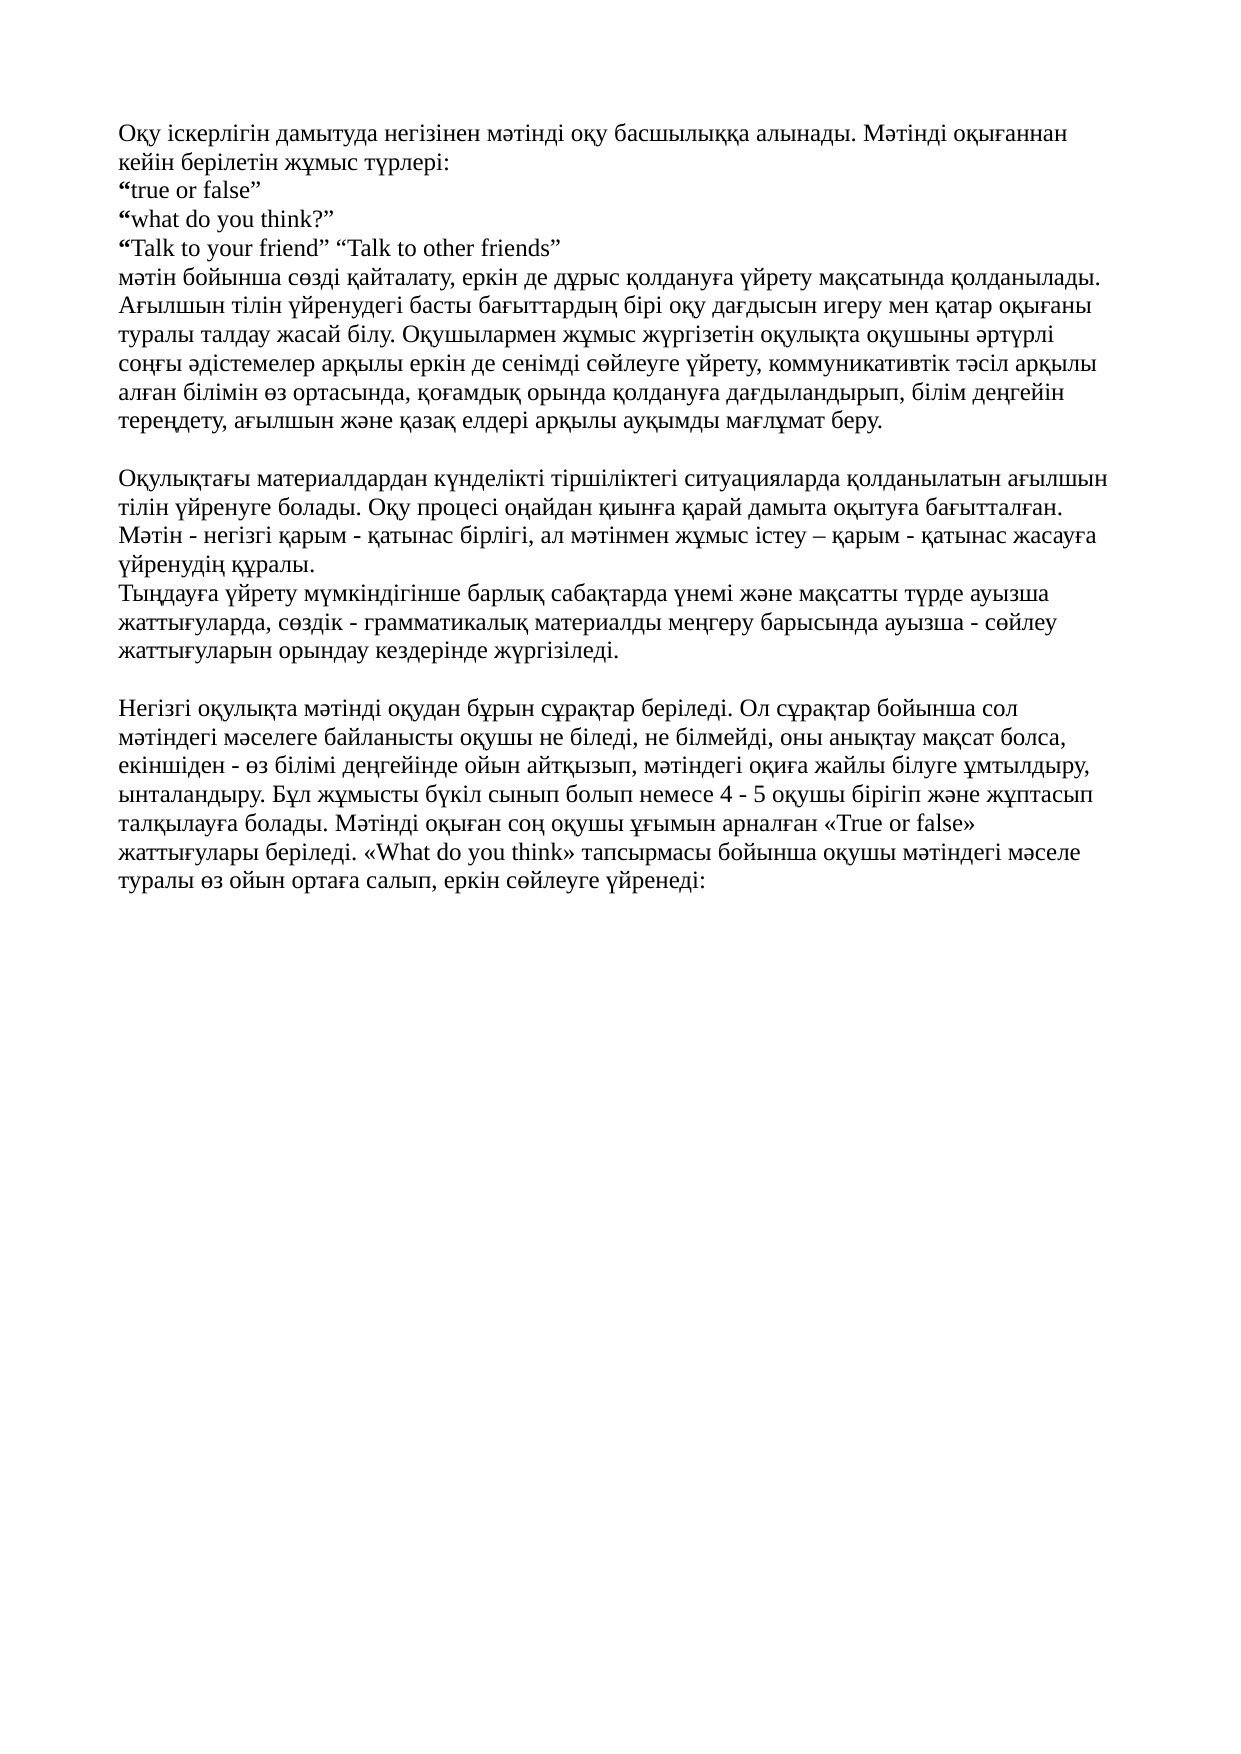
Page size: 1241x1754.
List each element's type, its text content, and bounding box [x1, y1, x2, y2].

subtitle Оқу іскерлігін дамытуда негізінен мәтінді оқу басшылыққа алынады. Мәтінді оқығаннан кейін берілетін жұмыс түрлері: “true or false” “what do you think?” “Talk to your friend” “Talk to other friends” мәтін бойынша сөзді қайталату, еркін де дұрыс қолдануға үйрету мақсатында қолданылады. Ағылшын тілін үйренудегі басты бағыттардың бірі оқу дағдысын игеру мен қатар оқығаны туралы талдау жасай білу. Оқушылармен жұмыс жүргізетін оқулықта оқушыны әртүрлі соңғы әдістемелер арқылы еркін де сенімді сөйлеуге үйрету, коммуникативтік тәсіл арқылы алған білімін өз ортасында, қоғамдық орында қолдануға дағдыландырып, білім деңгейін тереңдету, ағылшын және қазақ елдері арқылы ауқымды мағлұмат беру. Оқулықтағы материалдардан күнделікті тіршіліктегі ситуацияларда қолданылатын ағылшын тілін үйренуге болады. Оқу процесі оңайдан қиынға қарай дамыта оқытуға бағытталған. Мәтін - негізгі қарым - қатынас бірлігі, ал мәтінмен жұмыс істеу – қарым - қатынас жасауға үйренудің құралы. Тыңдауға үйрету мүмкіндігінше барлық сабақтарда үнемі және мақсатты түрде ауызша жаттығуларда, сөздік - грамматикалық материалды меңгеру барысында ауызша - сөйлеу жаттығуларын орындау кездерінде жүргізіледі. Негізгі оқулықта мәтінді оқудан бұрын сұрақтар беріледі. Ол сұрақтар бойынша сол мәтіндегі мәселеге байланысты оқушы не біледі, не білмейді, оны анықтау мақсат болса, екіншіден - өз білімі деңгейінде ойын айтқызып, мәтіндегі оқиға жайлы білуге ұмтылдыру, ынталандыру. Бұл жұмысты бүкіл сынып болып немесе 4 - 5 оқушы бірігіп және жұптасып талқылауға болады. Мәтінді оқыған соң оқушы ұғымын арналған «True or false» жаттығулары беріледі. «What do you think» тапсырмасы бойынша оқушы мәтіндегі мәселе туралы өз ойын ортаға салып, еркін сөйлеуге үйренеді: [118, 118, 1122, 923]
